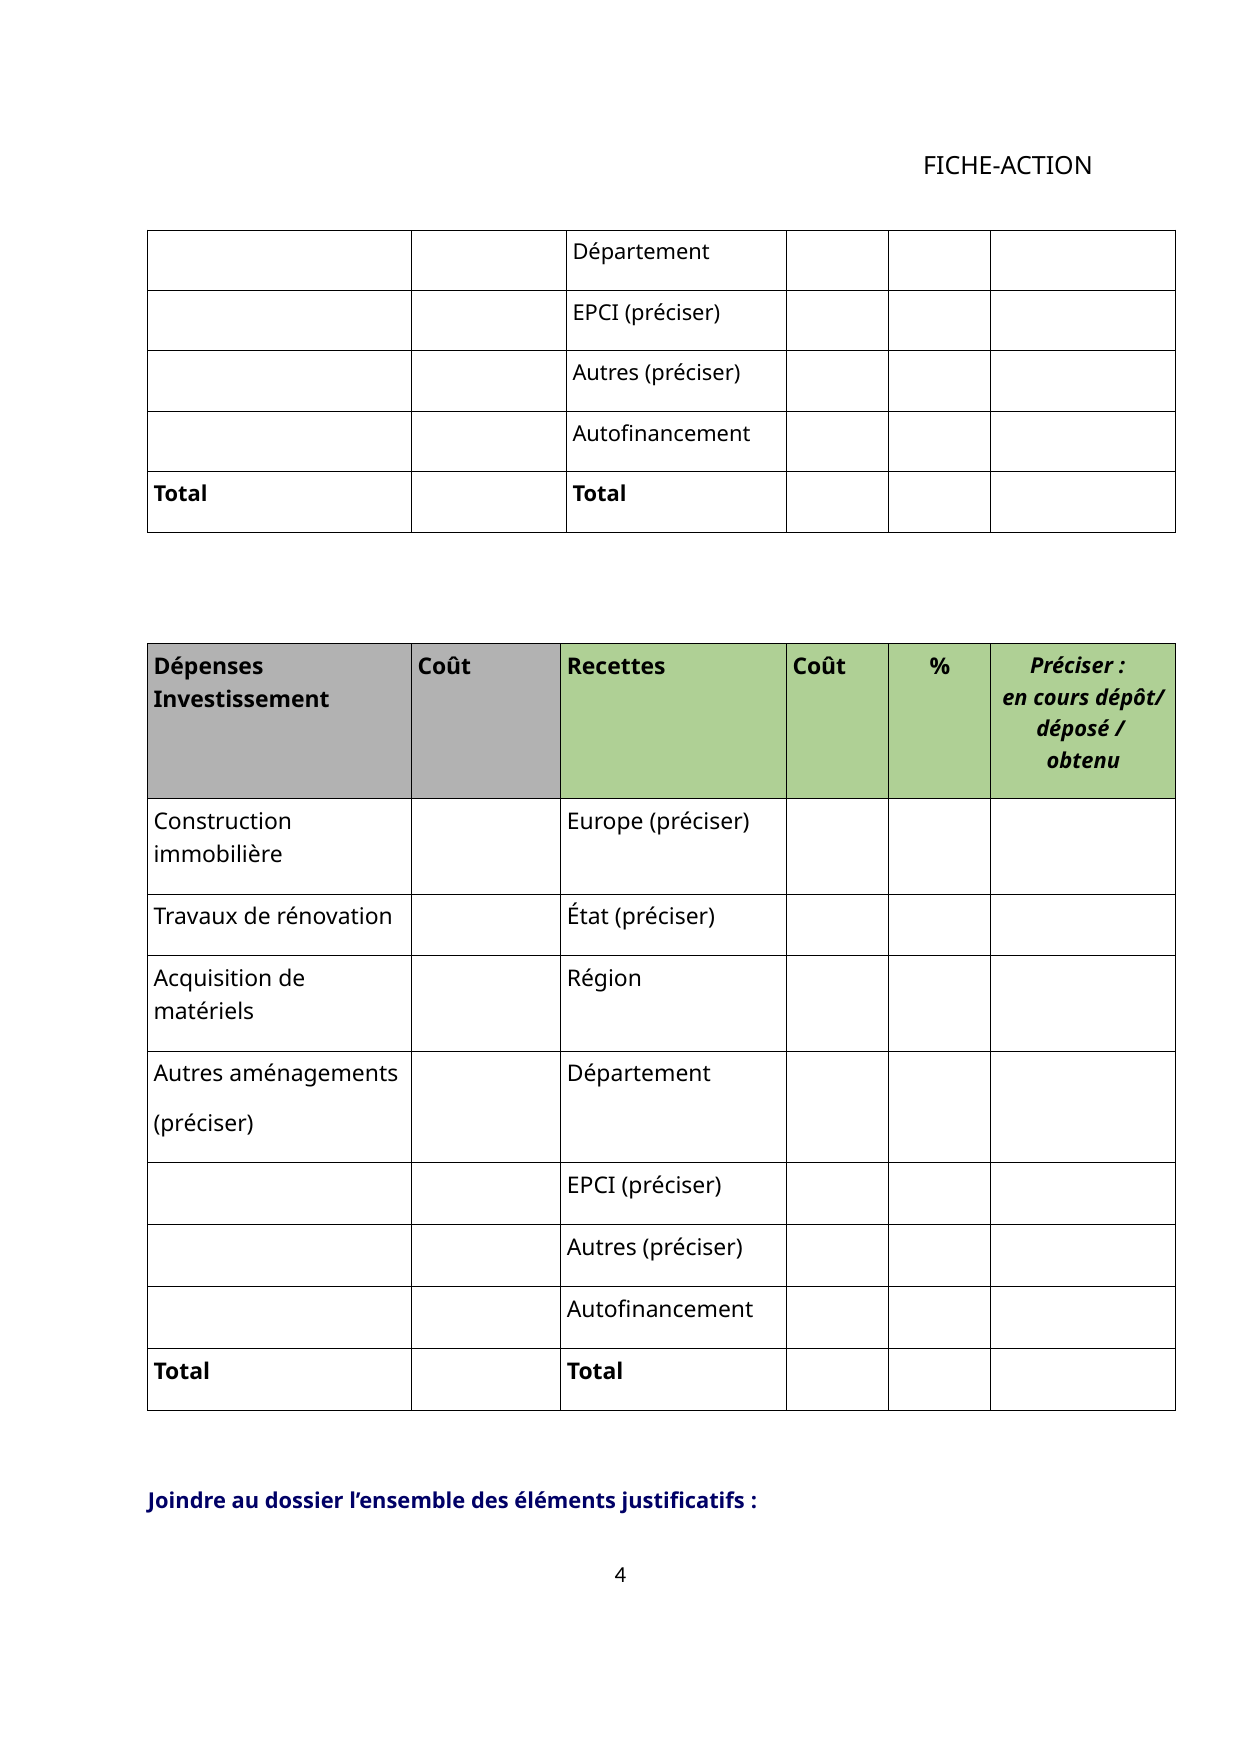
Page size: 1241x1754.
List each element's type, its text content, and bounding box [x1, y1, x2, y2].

table_cell [787, 291, 888, 350]
table_cell Département [561, 1052, 786, 1162]
table_cell [889, 412, 990, 471]
table_cell [889, 1163, 990, 1224]
table_cell [148, 1163, 411, 1224]
table_cell [991, 1225, 1175, 1286]
table_cell [991, 231, 1175, 290]
table_cell Acquisition de matériels [148, 956, 411, 1051]
table_cell [991, 895, 1175, 955]
table_cell [889, 1225, 990, 1286]
table_cell [148, 231, 411, 290]
table_header Dépenses Investissement [148, 644, 411, 798]
table_cell EPCI (préciser) [561, 1163, 786, 1224]
table_cell [412, 351, 566, 411]
table_cell [148, 412, 411, 471]
table_cell Travaux de rénovation [148, 895, 411, 955]
table_cell [787, 1349, 888, 1410]
table_cell Europe (préciser) [561, 799, 786, 893]
table_cell [991, 799, 1175, 893]
table_cell [787, 956, 888, 1051]
table_cell [889, 472, 990, 532]
table_cell Total [148, 472, 411, 532]
table_cell [787, 1163, 888, 1224]
table_cell [787, 1287, 888, 1348]
table_cell EPCI (préciser) [567, 291, 786, 350]
table_cell [889, 351, 990, 411]
table_cell [412, 1287, 560, 1348]
table_cell [889, 231, 990, 290]
table_cell [787, 351, 888, 411]
table_cell Total [561, 1349, 786, 1410]
table_cell [889, 291, 990, 350]
table_cell [991, 1287, 1175, 1348]
table_cell [787, 799, 888, 893]
table_cell [412, 799, 560, 893]
table_cell [412, 291, 566, 350]
table_cell [991, 291, 1175, 350]
table_cell Autres aménagements (préciser) [148, 1052, 411, 1162]
table_header Coût [787, 644, 888, 798]
table_cell [787, 412, 888, 471]
table_cell [412, 895, 560, 955]
table_cell Total [148, 1349, 411, 1410]
table_cell [148, 1225, 411, 1286]
table_cell [787, 1225, 888, 1286]
table_cell [991, 472, 1175, 532]
table_cell [787, 472, 888, 532]
table_cell [991, 1052, 1175, 1162]
table_cell [991, 412, 1175, 471]
text Joindre au dossier l’ensemble des éléments justificatifs : [148, 1485, 1093, 1515]
table_cell [991, 351, 1175, 411]
table_cell [412, 1225, 560, 1286]
table_cell [991, 956, 1175, 1051]
table_cell [889, 1287, 990, 1348]
table_cell [787, 895, 888, 955]
table_cell [889, 799, 990, 893]
table_cell Autres (préciser) [561, 1225, 786, 1286]
table_cell [148, 351, 411, 411]
table_cell [991, 1163, 1175, 1224]
table_cell [889, 895, 990, 955]
table_cell [412, 231, 566, 290]
table_cell Région [561, 956, 786, 1051]
table_cell [412, 956, 560, 1051]
table_cell [889, 956, 990, 1051]
table_cell [412, 412, 566, 471]
table_cell Département [567, 231, 786, 290]
table_cell [412, 1163, 560, 1224]
table_header Recettes [561, 644, 786, 798]
table_header Préciser : en cours dépôt/ déposé / obtenu [991, 644, 1175, 798]
table_cell [889, 1052, 990, 1162]
table_cell [991, 1349, 1175, 1410]
table_cell Total [567, 472, 786, 532]
table_header % [889, 644, 990, 798]
table_cell [412, 472, 566, 532]
table_cell [148, 291, 411, 350]
table_cell [889, 1349, 990, 1410]
table_cell [787, 1052, 888, 1162]
table_cell [148, 1287, 411, 1348]
table_cell Autofinancement [567, 412, 786, 471]
table_cell [412, 1052, 560, 1162]
table_cell État (préciser) [561, 895, 786, 955]
table_cell Construction immobilière [148, 799, 411, 893]
table_cell Autofinancement [561, 1287, 786, 1348]
table_cell Autres (préciser) [567, 351, 786, 411]
table_cell [787, 231, 888, 290]
table_cell [412, 1349, 560, 1410]
table_header Coût [412, 644, 560, 798]
